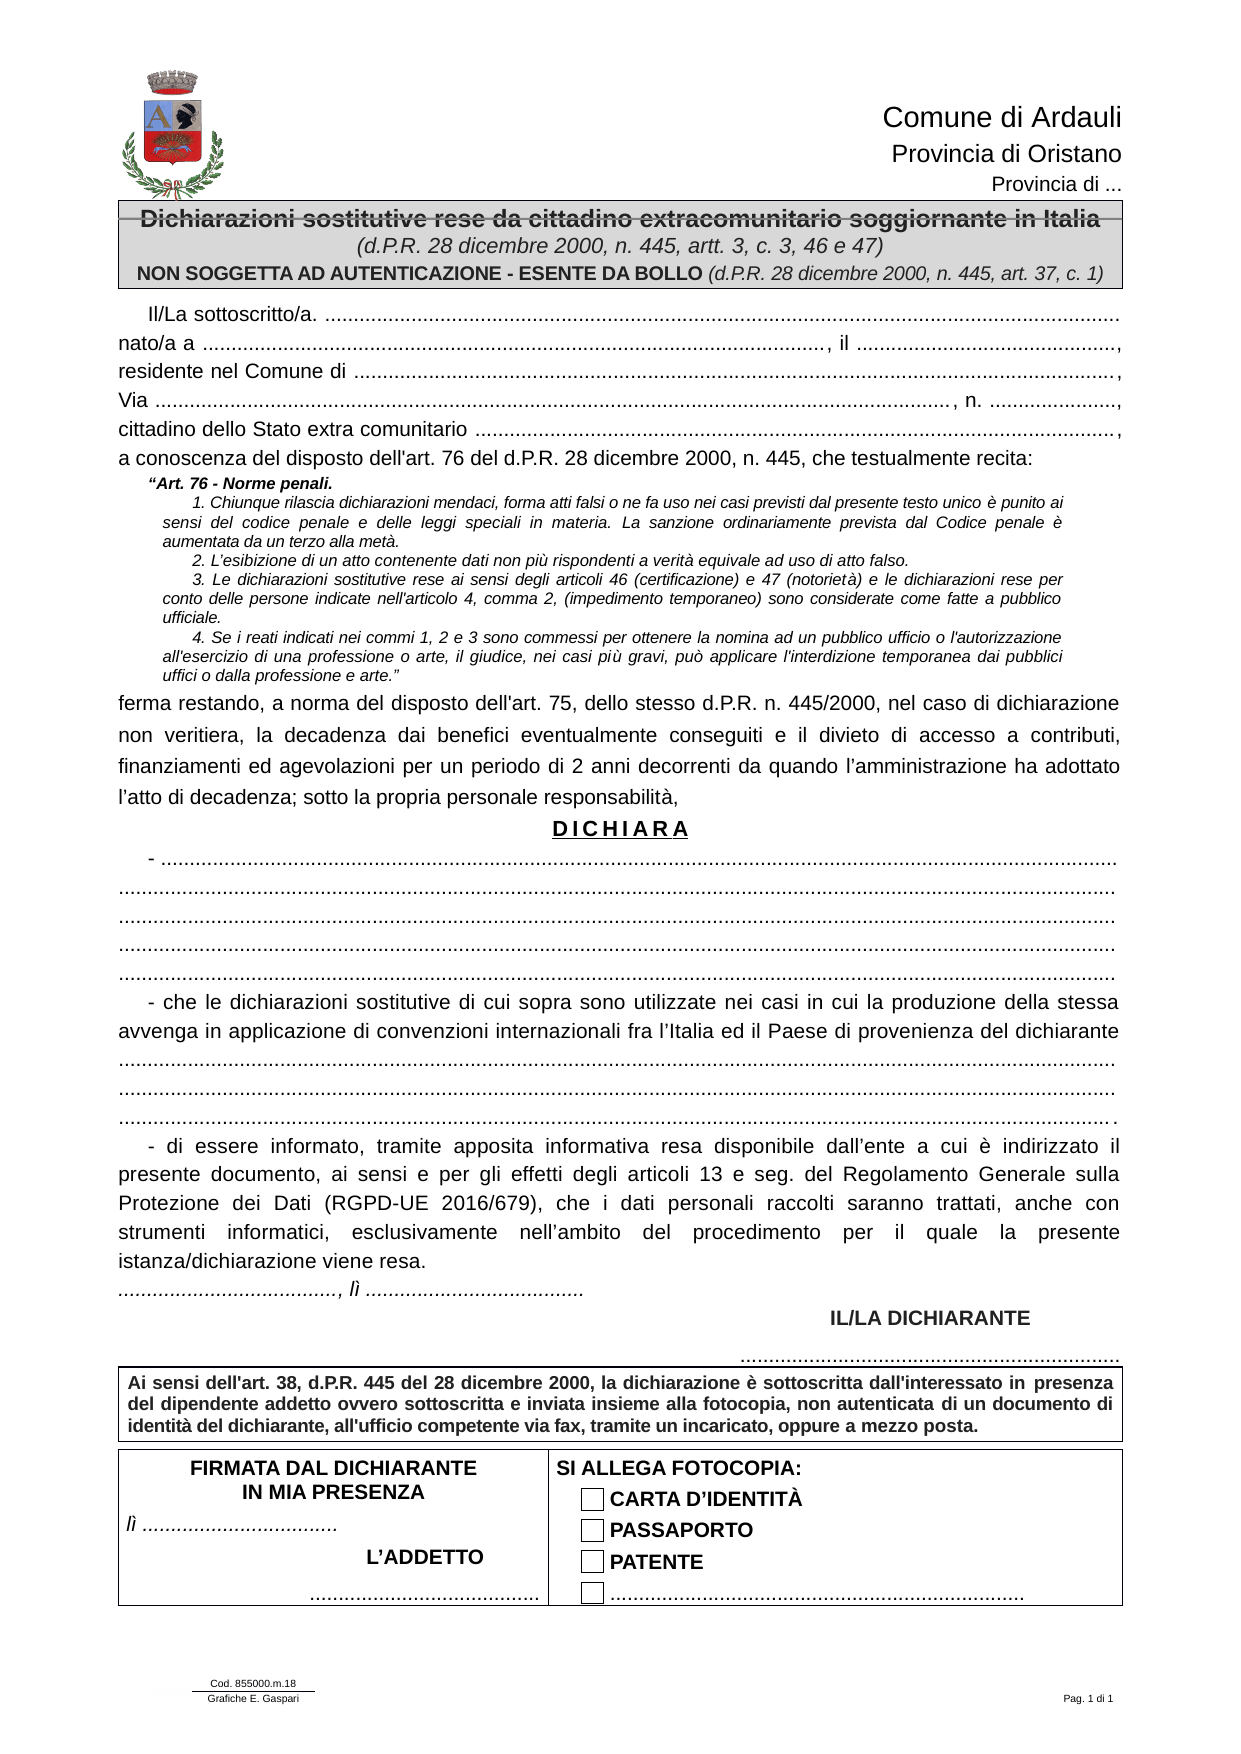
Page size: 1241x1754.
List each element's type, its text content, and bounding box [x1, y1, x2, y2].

text - che le dichiarazioni sostitutive di cui sopra sono utilizzate nei casi in cui la produzione della stessa avvenga in applicazione di convenzioni internazionali fra l’Italia ed il Paese di provenienza del dichiarante ............................................................................................................................................................................. ............................................................................................................................................................................. ............................................................................................................................................................................. [118, 990, 1122, 1129]
picture [122, 70, 224, 201]
text Il/La sottoscritto/a. .......................................................................................................................................... nato/a a ............................................................................................................, il ............................................., residente nel Comune di ...................................................................................................................................., Via .........................................................................................................................................., n. ......................, cittadino dello Stato extra comunitario ..............................................................................................................., a conoscenza del disposto dell'art. 76 del d.P.R. 28 dicembre 2000, n. 445, che testualmente recita: [118, 302, 1122, 469]
text - di essere informato, tramite apposita informativa resa disponibile dall’ente a cui è indirizzato il presente documento, ai sensi e per gli effetti degli articoli 13 e seg. del Regolamento Generale sulla Protezione dei Dati (RGPD-UE 2016/679), che i dati personali raccolti saranno trattati, anche con strumenti informatici, esclusivamente nell’ambito del procedimento per il quale la presente istanza/dichiarazione viene resa. [118, 1133, 1122, 1272]
text ......................................, lì ...................................... [118, 1277, 1122, 1301]
text DICHIARA [118, 816, 1122, 841]
text Provincia di Oristano [224, 139, 1122, 168]
text 1. Chiunque rilascia dichiarazioni mendaci, forma atti falsi o ne fa uso nei casi previsti dal presente testo unico è punito ai sensi del codice penale e delle leggi speciali in materia. La sanzione ordinariamente prevista dal Codice penale è aumentata da un terzo alla metà. [162, 493, 1063, 551]
table_header Dichiarazioni sostitutive rese da cittadino extracomunitario soggiornante in Italia (d.P.R. 28 dicembre 2000, n. 445, artt. 3, c. 3, 46 e 47) NON SOGGETTA AD AUTENTICAZIONE - ESENTE DA BOLLO (d.P.R. 28 dicembre 2000, n. 445, art. 37, c. 1) [119, 201, 1122, 217]
text ............................................................................................................................................................................. [118, 903, 1122, 927]
text Provincia di ... [224, 172, 1122, 196]
table_header Dichiarazioni sostitutive rese da cittadino extracomunitario soggiornante in Italia (d.P.R. 28 dicembre 2000, n. 445, artt. 3, c. 3, 46 e 47) NON SOGGETTA AD AUTENTICAZIONE - ESENTE DA BOLLO (d.P.R. 28 dicembre 2000, n. 445, art. 37, c. 1) [119, 220, 1122, 288]
text .................................................................. [738, 1342, 1122, 1366]
text ............................................................................................................................................................................. [118, 932, 1122, 956]
table_header SI ALLEGA FOTOCOPIA: CARTA D’IDENTITÀ PASSAPORTO PATENTE ........................................................................ [549, 1450, 1122, 1604]
text 4. Se i reati indicati nei commi 1, 2 e 3 sono commessi per ottenere la nomina ad un pubblico ufficio o l'autorizzazione all'esercizio di una professione o arte, il giudice, nei casi più gravi, può applicare l'interdizione temporanea dai pubblici uffici o dalla professione e arte.” [162, 627, 1063, 685]
text 2. L’esibizione di un atto contenente dati non più rispondenti a verità equivale ad uso di atto falso. [162, 551, 1063, 570]
text - ...................................................................................................................................................................... [118, 846, 1122, 870]
text ferma restando, a norma del disposto dell'art. 75, dello stesso d.P.R. n. 445/2000, nel caso di dichiarazione non veritiera, la decadenza dai benefici eventualmente conseguiti e il divieto di accesso a contributi, finanziamenti ed agevolazioni per un periodo di 2 anni decorrenti da quando l’amministrazione ha adottato l’atto di decadenza; sotto la propria personale responsabilità, [118, 691, 1122, 809]
text ............................................................................................................................................................................. [118, 961, 1122, 985]
table_header Ai sensi dell'art. 38, d.P.R. 445 del 28 dicembre 2000, la dichiarazione è sottoscritta dall'interessato in presenza del dipendente addetto ovvero sottoscritta e inviata insieme alla fotocopia, non autenticata di un documento di identità del dichiarante, all'ufficio competente via fax, tramite un incaricato, oppure a mezzo posta. [119, 1368, 1122, 1441]
text ............................................................................................................................................................................. [118, 875, 1122, 899]
text IL/LA DICHIARANTE [738, 1306, 1122, 1330]
text Comune di Ardauli [224, 100, 1122, 134]
table_header FIRMATA DAL DICHIARANTE IN MIA PRESENZA lì .................................. L’ADDETTO ........................................ [119, 1450, 548, 1604]
text “Art. 76 - Norme penali. [148, 474, 1093, 493]
text 3. Le dichiarazioni sostitutive rese ai sensi degli articoli 46 (certificazione) e 47 (notorietà) e le dichiarazioni rese per conto delle persone indicate nell'articolo 4, comma 2, (impedimento temporaneo) sono considerate come fatte a pubblico ufficiale. [162, 570, 1063, 627]
